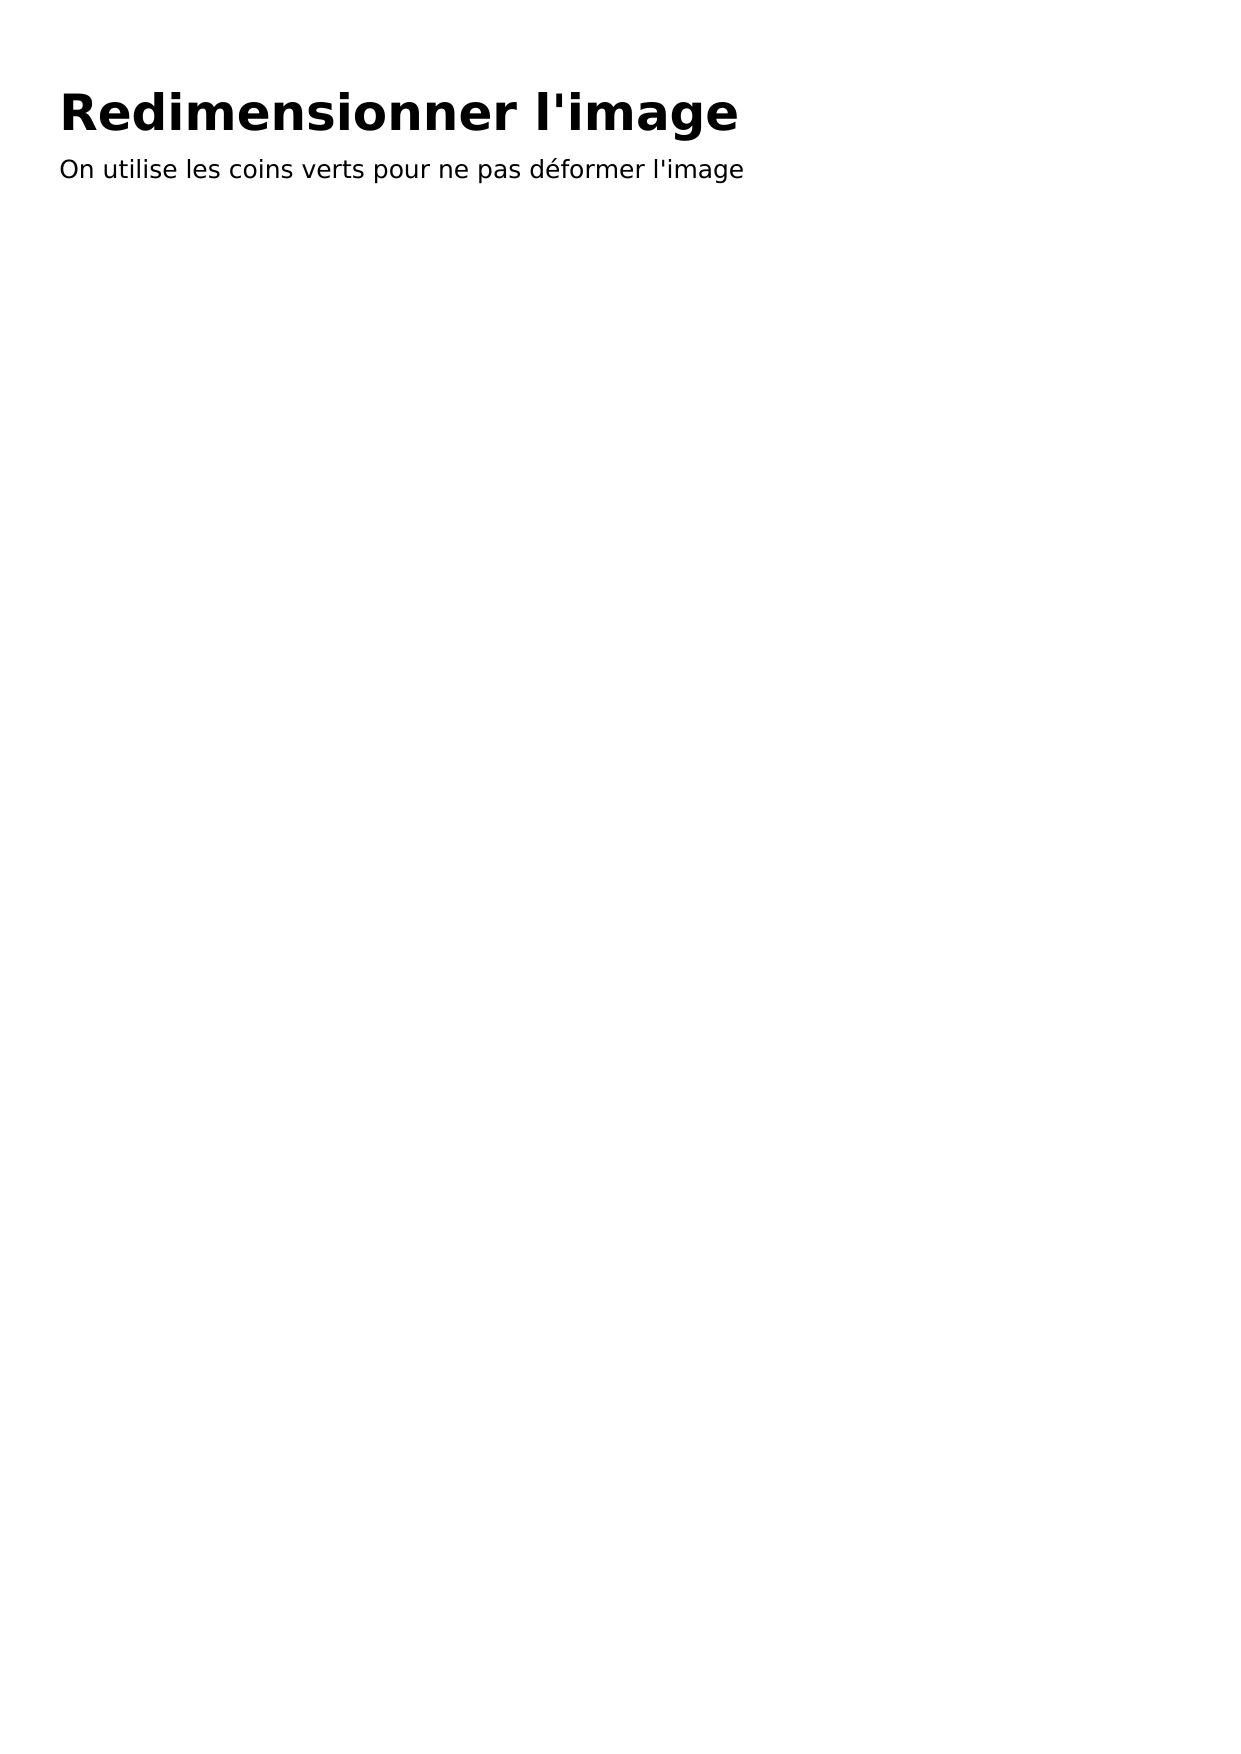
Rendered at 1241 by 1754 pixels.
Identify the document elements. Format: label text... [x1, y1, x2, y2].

text On utilise les coins verts pour ne pas déformer l'image [59, 155, 1181, 184]
subtitle Redimensionner l'image [59, 84, 1181, 142]
